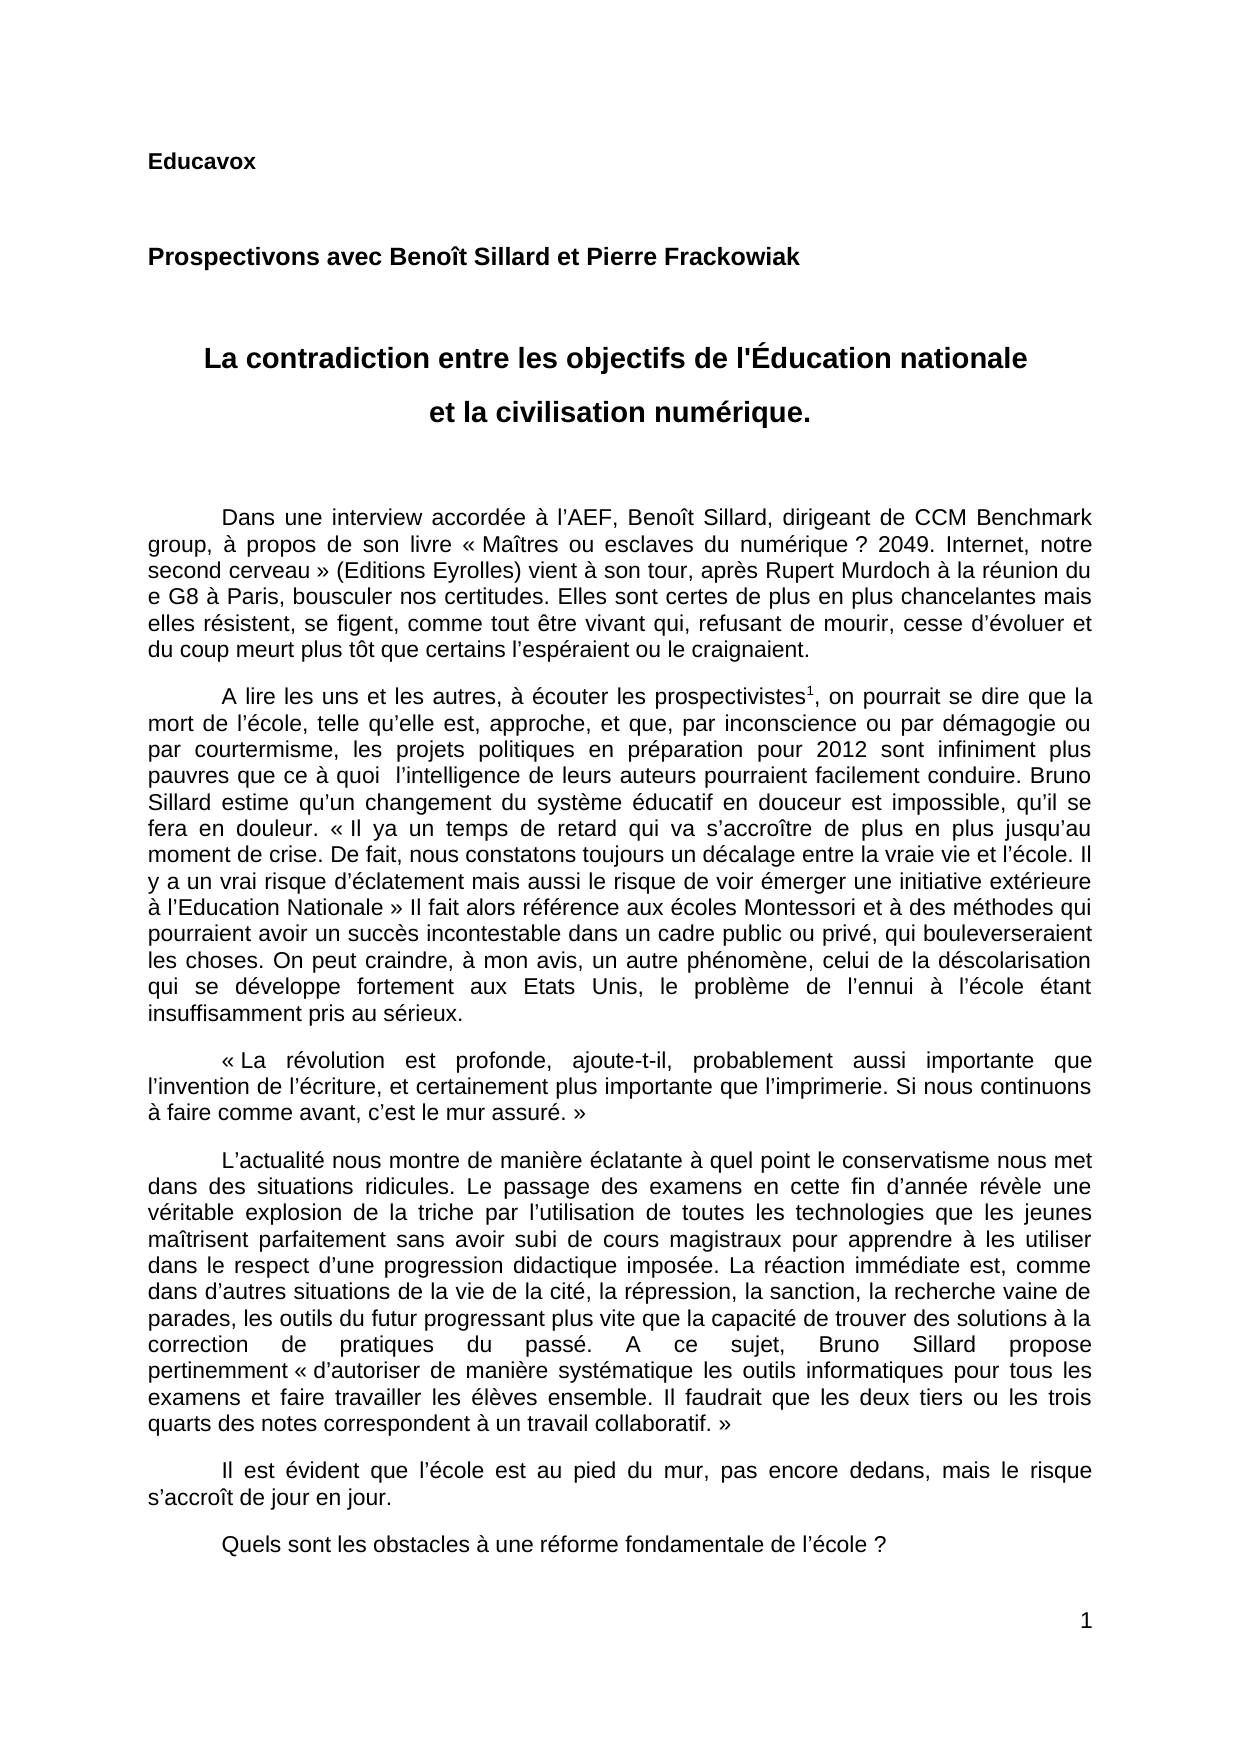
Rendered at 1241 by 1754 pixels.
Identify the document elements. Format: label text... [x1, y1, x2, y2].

text La contradiction entre les objectifs de l'Éducation nationale [148, 341, 1093, 375]
text L’actualité nous montre de manière éclatante à quel point le conservatisme nous met dans des situations ridicules. Le passage des examens en cette fin d’année révèle une véritable explosion de la triche par l’utilisation de toutes les technologies que les jeunes maîtrisent parfaitement sans avoir subi de cours magistraux pour apprendre à les utiliser dans le respect d’une progression didactique imposée. La réaction immédiate est, comme dans d’autres situations de la vie de la cité, la répression, la sanction, la recherche vaine de parades, les outils du futur progressant plus vite que la capacité de trouver des solutions à la correction de pratiques du passé. A ce sujet, Bruno Sillard propose pertinemment « d’autoriser de manière systématique les outils informatiques pour tous les examens et faire travailler les élèves ensemble. Il faudrait que les deux tiers ou les trois quarts des notes correspondent à un travail collaboratif. » [148, 1147, 1093, 1436]
text et la civilisation numérique. [148, 396, 1093, 429]
text A lire les uns et les autres, à écouter les prospectivistes, on pourrait se dire que la mort de l’école, telle qu’elle est, approche, et que, par inconscience ou par démagogie ou par courtermisme, les projets politiques en préparation pour 2012 sont infiniment plus pauvres que ce à quoi l’intelligence de leurs auteurs pourraient facilement conduire. Bruno Sillard estime qu’un changement du système éducatif en douceur est impossible, qu’il se fera en douleur. « Il ya un temps de retard qui va s’accroître de plus en plus jusqu’au moment de crise. De fait, nous constatons toujours un décalage entre la vraie vie et l’école. Il y a un vrai risque d’éclatement mais aussi le risque de voir émerger une initiative extérieure à l’Education Nationale » Il fait alors référence aux écoles Montessori et à des méthodes qui pourraient avoir un succès incontestable dans un cadre public ou privé, qui bouleverseraient les choses. On peut craindre, à mon avis, un autre phénomène, celui de la déscolarisation qui se développe fortement aux Etats Unis, le problème de l’ennui à l’école étant insuffisamment pris au sérieux. [148, 683, 1093, 1026]
text Dans une interview accordée à l’AEF, Benoît Sillard, dirigeant de CCM Benchmark group, à propos de son livre « Maîtres ou esclaves du numérique ? 2049. Internet, notre second cerveau » (Editions Eyrolles) vient à son tour, après Rupert Murdoch à la réunion du e G8 à Paris, bousculer nos certitudes. Elles sont certes de plus en plus chancelantes mais elles résistent, se figent, comme tout être vivant qui, refusant de mourir, cesse d’évoluer et du coup meurt plus tôt que certains l’espéraient ou le craignaient. [148, 504, 1093, 662]
text « La révolution est profonde, ajoute-t-il, probablement aussi importante que l’invention de l’écriture, et certainement plus importante que l’imprimerie. Si nous continuons à faire comme avant, c’est le mur assuré. » [148, 1047, 1093, 1126]
text Quels sont les obstacles à une réforme fondamentale de l’école ? [148, 1531, 1093, 1557]
text Educavox [148, 148, 1093, 174]
text Prospectivons avec Benoît Sillard et Pierre Frackowiak [148, 242, 1093, 271]
text Il est évident que l’école est au pied du mur, pas encore dedans, mais le risque s’accroît de jour en jour. [148, 1457, 1093, 1510]
